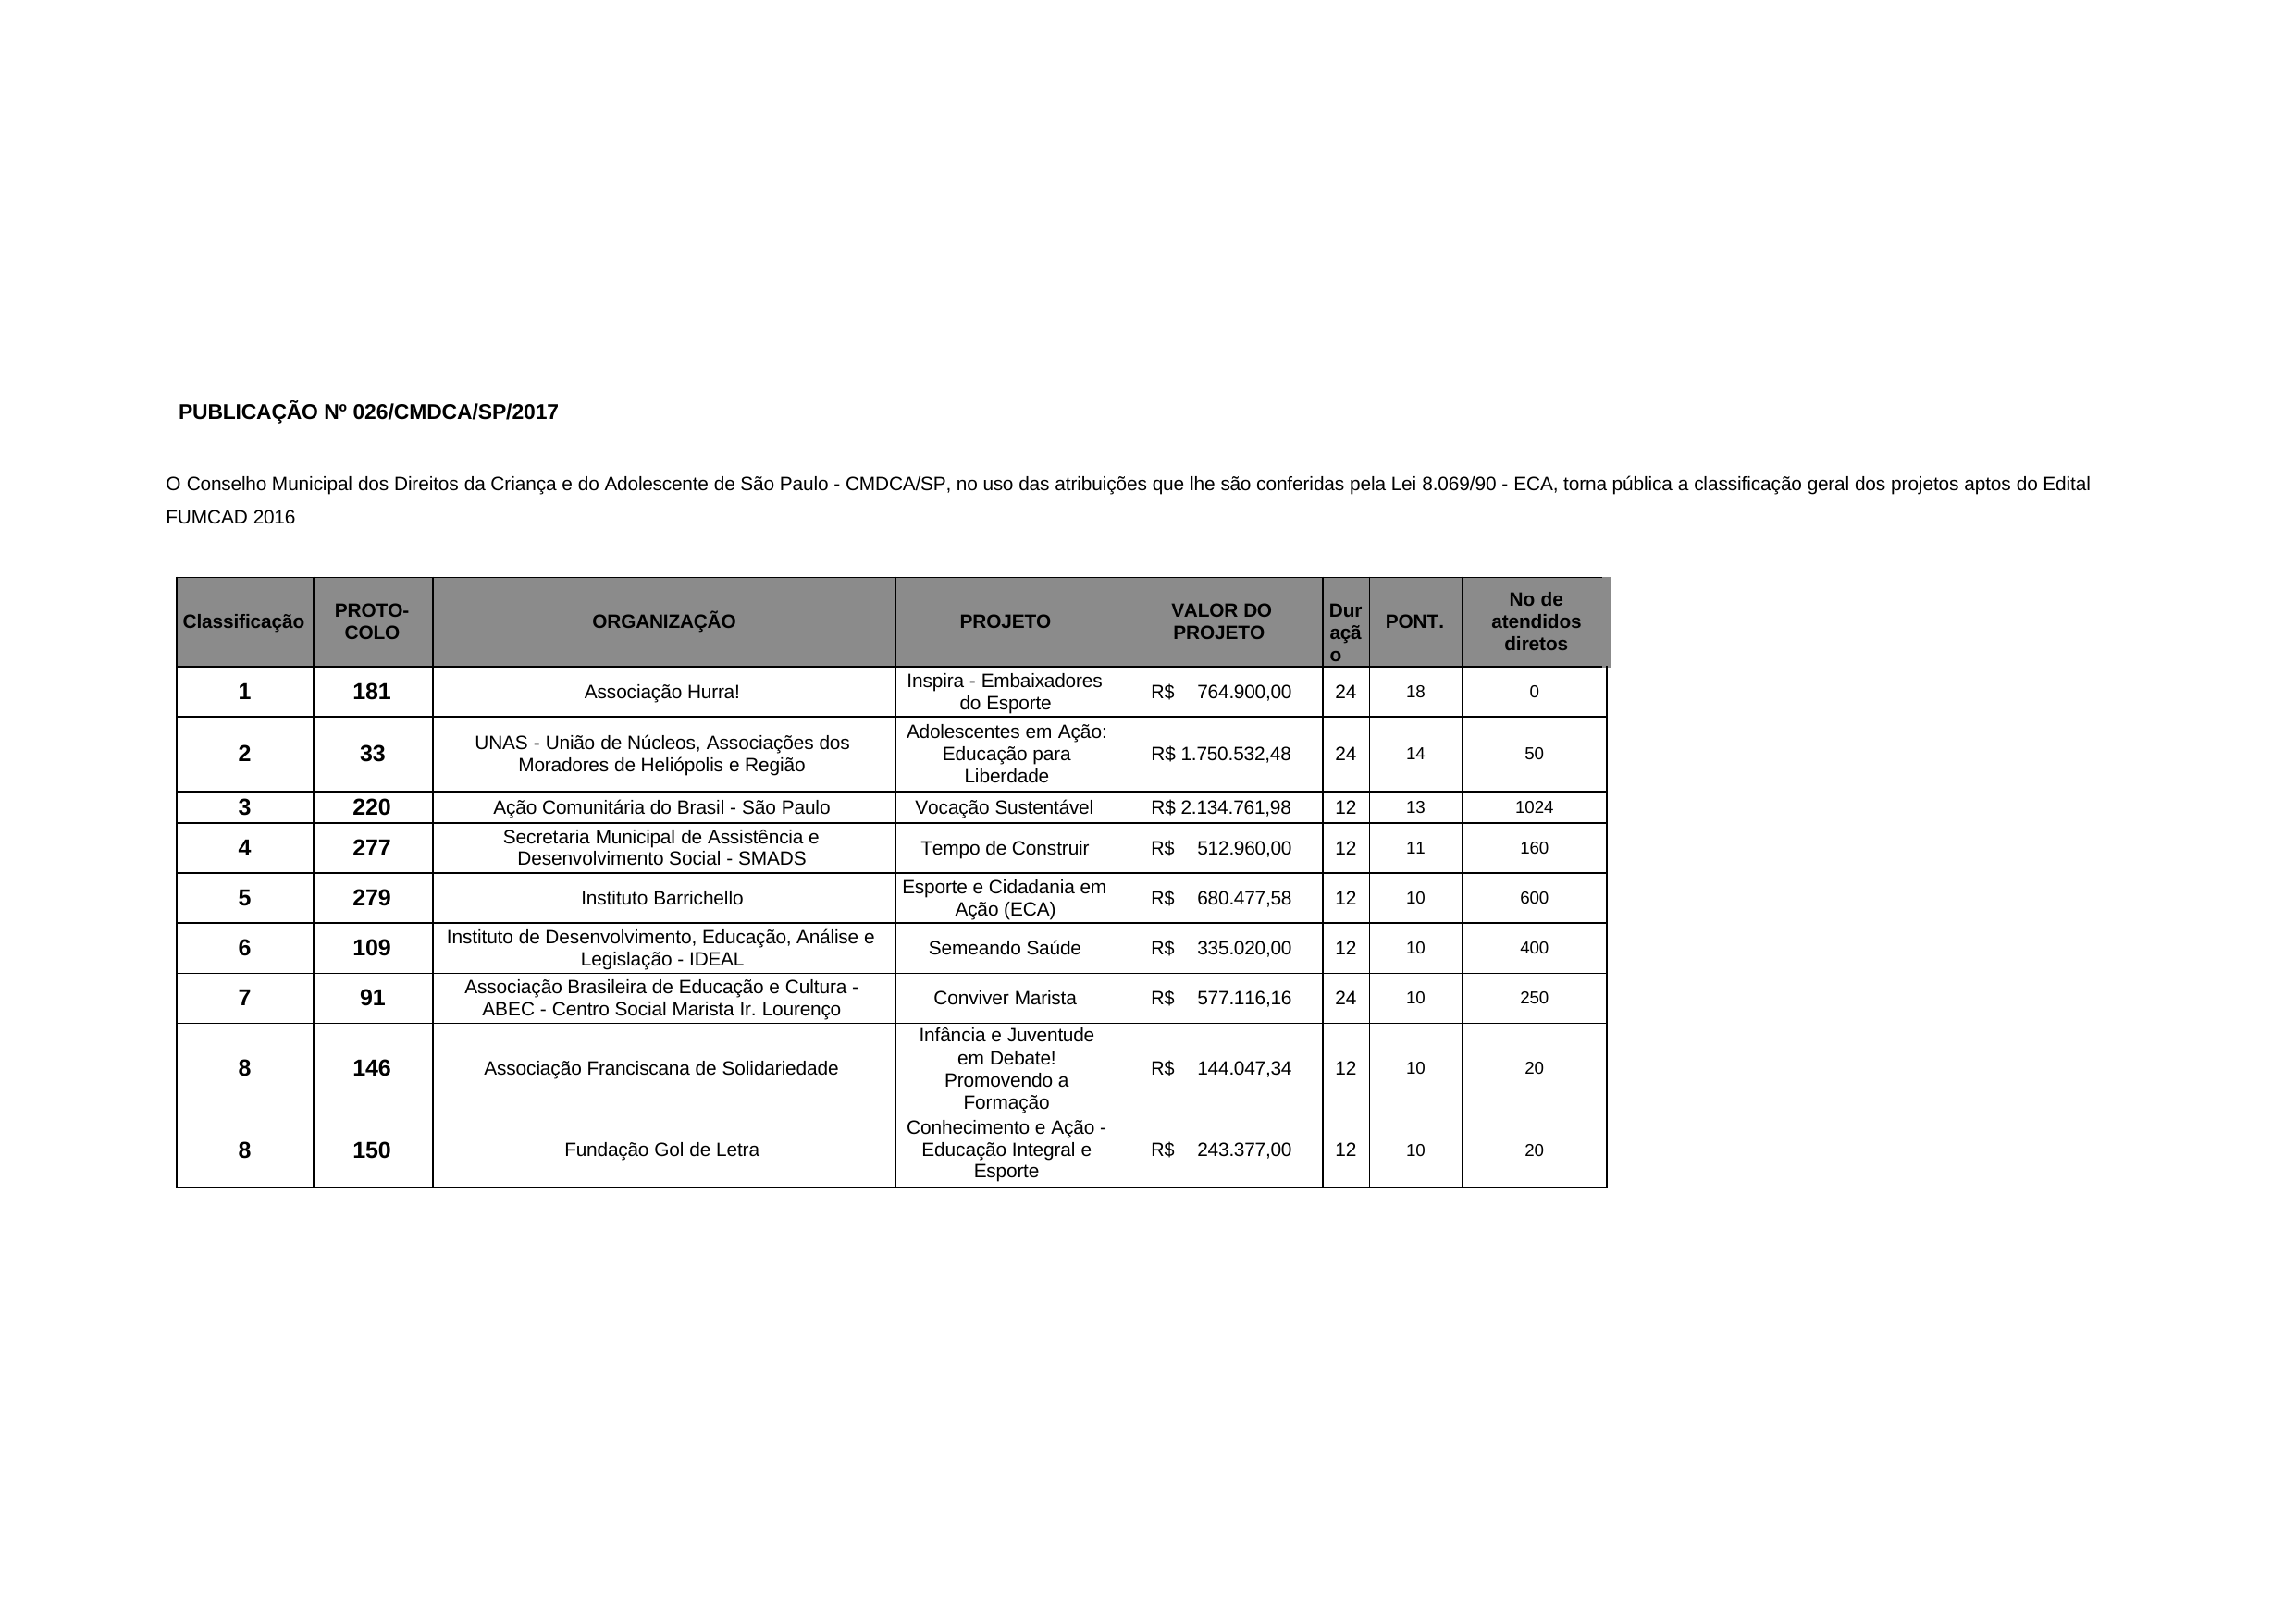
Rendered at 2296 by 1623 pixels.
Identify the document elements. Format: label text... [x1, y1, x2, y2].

table_header Dur açã o [1324, 578, 1369, 666]
table_cell 10 [1370, 874, 1462, 922]
table_cell 10 [1370, 974, 1462, 1023]
table_cell 24 [1324, 668, 1369, 716]
table_cell 12 [1324, 1113, 1369, 1187]
table_cell 10 [1370, 1024, 1462, 1113]
table_cell 7 [178, 974, 313, 1023]
table_cell UNAS - União de Núcleos, Associações dos Moradores de Heliópolis e Região [434, 718, 895, 791]
table_header VALOR DO PROJETO [1117, 578, 1322, 666]
table_cell 109 [315, 924, 432, 973]
table_cell 24 [1324, 974, 1369, 1023]
table_cell R$ 2.134.761,98 [1117, 793, 1322, 822]
table_cell R$ 680.477,58 [1117, 874, 1322, 922]
table_cell Semeando Saúde [896, 924, 1117, 973]
table_cell R$ 512.960,00 [1117, 824, 1322, 872]
table_cell 181 [315, 668, 432, 716]
text O Conselho Municipal dos Direitos da Criança e do Adolescente de São Paulo - CMDCA/SP, no uso das atribuições que lhe são conferidas pela Lei 8.069/90 - ECA, torna pública a classificação geral dos projetos aptos do Edital FUMCAD 2016 [166, 473, 2124, 528]
table_header ORGANIZAÇÃO [434, 578, 895, 666]
table_cell 1024 [1463, 793, 1606, 822]
table_cell R$ 577.116,16 [1117, 974, 1322, 1023]
table_cell Ação Comunitária do Brasil - São Paulo [434, 793, 895, 822]
table_cell 400 [1463, 924, 1606, 973]
table_cell 277 [315, 824, 432, 872]
table_cell Inspira - Embaixadores do Esporte [896, 668, 1117, 716]
table_cell 33 [315, 718, 432, 791]
table_cell 0 [1463, 668, 1606, 716]
table_cell Conviver Marista [896, 974, 1117, 1023]
table_cell 13 [1370, 793, 1462, 822]
table_cell 12 [1324, 793, 1369, 822]
table_cell Esporte e Cidadania em Ação (ECA) [896, 874, 1117, 922]
table_cell 1 [178, 668, 313, 716]
table_cell R$ 335.020,00 [1117, 924, 1322, 973]
table_header PROTO- COLO [315, 578, 432, 666]
table_cell 220 [315, 793, 432, 822]
table_cell 250 [1463, 974, 1606, 1023]
table_cell 160 [1463, 824, 1606, 872]
table_cell 8 [178, 1024, 313, 1113]
table_cell 3 [178, 793, 313, 822]
table_cell 12 [1324, 874, 1369, 922]
table_cell 11 [1370, 824, 1462, 872]
table_cell Associação Franciscana de Solidariedade [434, 1024, 895, 1113]
table_cell 12 [1324, 1024, 1369, 1113]
text PUBLICAÇÃO Nº 026/CMDCA/SP/2017 [179, 400, 2133, 424]
table_header No de atendidos diretos [1463, 578, 1602, 666]
table_cell R$ 764.900,00 [1117, 668, 1322, 716]
table_cell 600 [1463, 874, 1606, 922]
table_header PONT. [1370, 578, 1462, 666]
table_cell Instituto de Desenvolvimento, Educação, Análise e Legislação - IDEAL [434, 924, 895, 973]
table_cell Conhecimento e Ação - Educação Integral e Esporte [896, 1113, 1117, 1187]
table_cell 10 [1370, 924, 1462, 973]
table_cell R$ 1.750.532,48 [1117, 718, 1322, 791]
table_cell 4 [178, 824, 313, 872]
table_cell 5 [178, 874, 313, 922]
table_header Classificação [178, 578, 313, 666]
table_cell Associação Hurra! [434, 668, 895, 716]
table_cell 24 [1324, 718, 1369, 791]
table_header PROJETO [896, 578, 1117, 666]
table_cell 18 [1370, 668, 1462, 716]
table_cell R$ 144.047,34 [1117, 1024, 1322, 1113]
table_cell Fundação Gol de Letra [434, 1113, 895, 1187]
table_cell 20 [1463, 1024, 1606, 1113]
table_cell 12 [1324, 924, 1369, 973]
table_cell Associação Brasileira de Educação e Cultura - ABEC - Centro Social Marista Ir. Lourenço [434, 974, 895, 1023]
table_cell 146 [315, 1024, 432, 1113]
table_cell 279 [315, 874, 432, 922]
table_cell Instituto Barrichello [434, 874, 895, 922]
table_cell R$ 243.377,00 [1117, 1113, 1322, 1187]
table_cell 150 [315, 1113, 432, 1187]
table_cell Vocação Sustentável [896, 793, 1117, 822]
table_cell 50 [1463, 718, 1606, 791]
table_cell 10 [1370, 1113, 1462, 1187]
table_cell Adolescentes em Ação: Educação para Liberdade [896, 718, 1117, 791]
table_cell 20 [1463, 1113, 1606, 1187]
table_cell Tempo de Construir [896, 824, 1117, 872]
table_cell 14 [1370, 718, 1462, 791]
table_cell 8 [178, 1113, 313, 1187]
table_cell Infância e Juventude em Debate! Promovendo a Formação [896, 1024, 1117, 1113]
table_cell 2 [178, 718, 313, 791]
table_cell 6 [178, 924, 313, 973]
table_cell 12 [1324, 824, 1369, 872]
table_cell Secretaria Municipal de Assistência e Desenvolvimento Social - SMADS [434, 824, 895, 872]
table_cell 91 [315, 974, 432, 1023]
